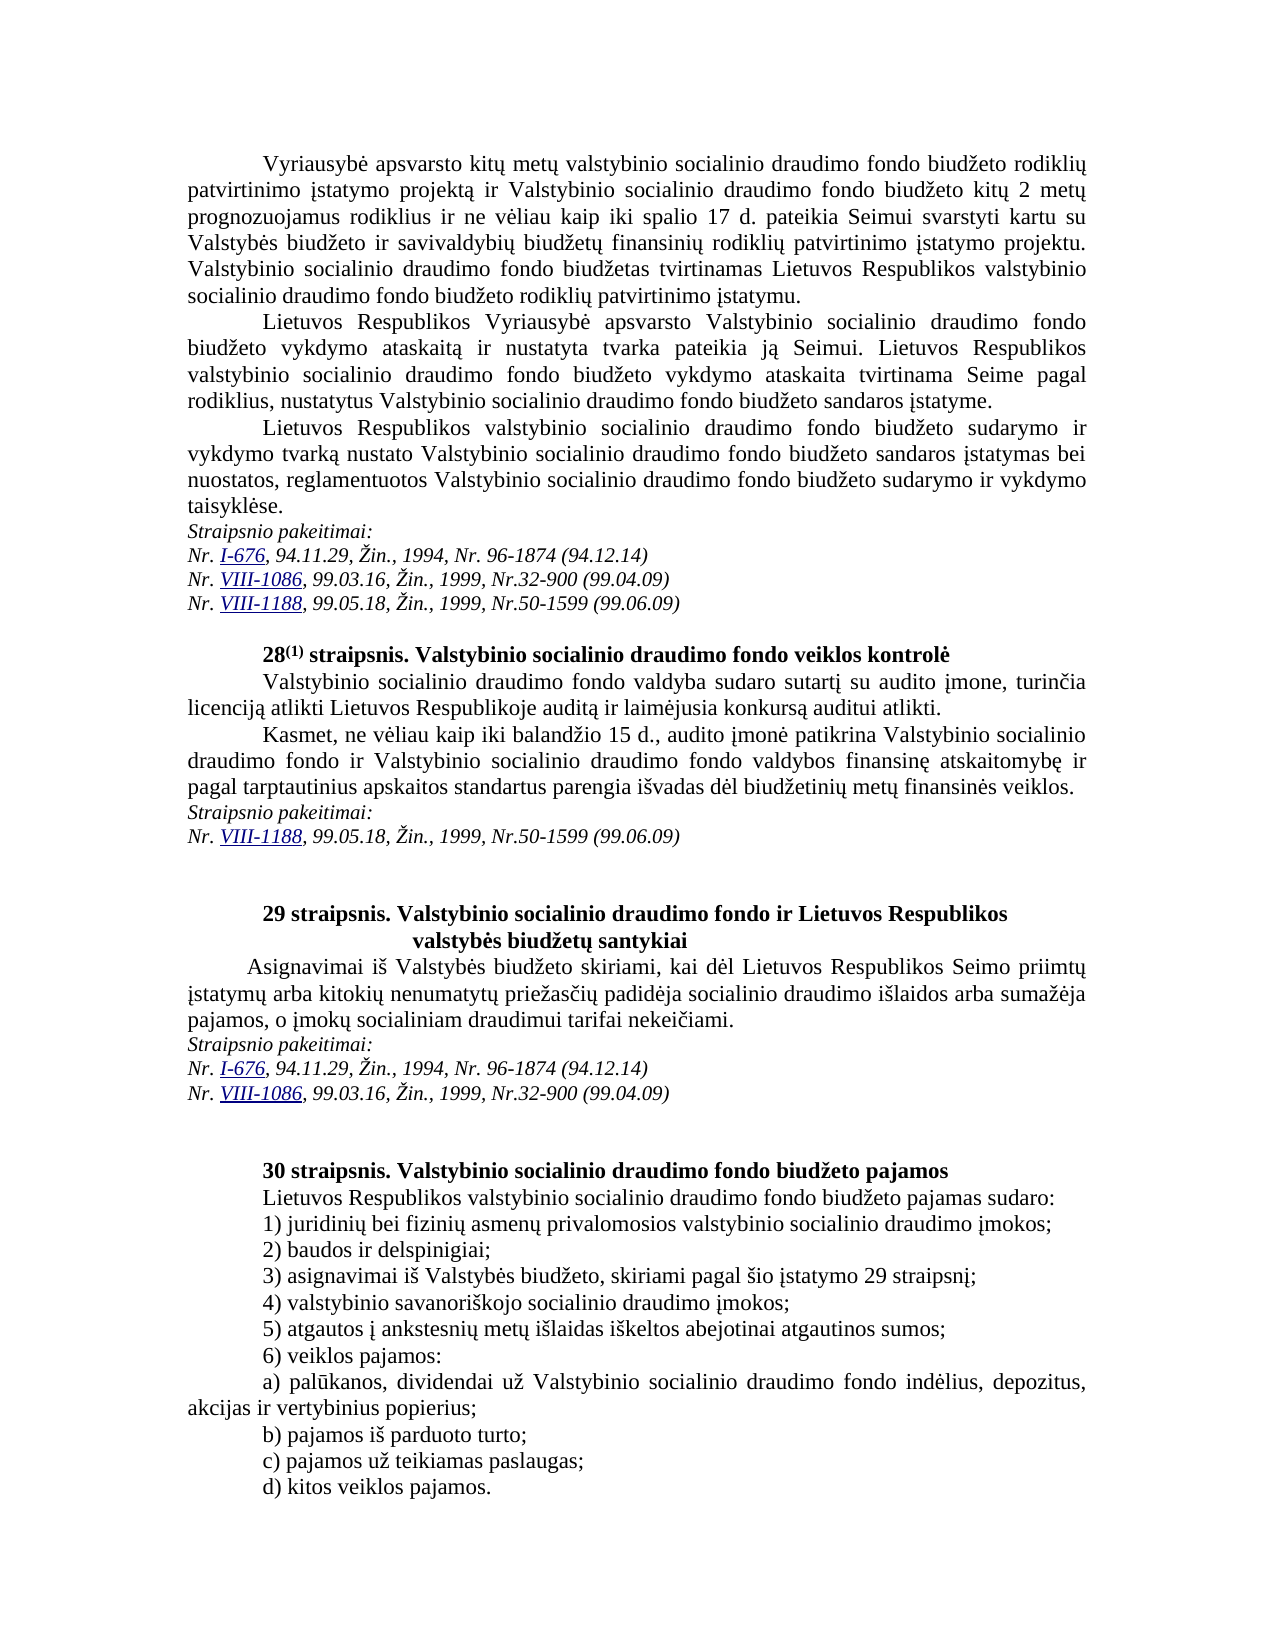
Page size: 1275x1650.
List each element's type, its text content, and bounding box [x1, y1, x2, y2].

text Asignavimai iš Valstybės biudžeto skiriami, kai dėl Lietuvos Respublikos Seimo priimtų įstatymų arba kitokių nenumatytų priežasčių padidėja socialinio draudimo išlaidos arba sumažėja pajamos, o įmokų socialiniam draudimui tarifai nekeičiami. [187, 953, 1087, 1032]
text Nr. VIII-1086, 99.03.16, Žin., 1999, Nr.32-900 (99.04.09) [187, 1080, 1087, 1104]
text Lietuvos Respublikos valstybinio socialinio draudimo fondo biudžeto sudarymo ir vykdymo tvarką nustato Valstybinio socialinio draudimo fondo biudžeto sandaros įstatymas bei nuostatos, reglamentuotos Valstybinio socialinio draudimo fondo biudžeto sudarymo ir vykdymo taisyklėse. [187, 413, 1087, 519]
text 4) valstybinio savanoriškojo socialinio draudimo įmokos; [187, 1289, 1087, 1315]
text 1) juridinių bei fizinių asmenų privalomosios valstybinio socialinio draudimo įmokos; [187, 1210, 1087, 1236]
text c) pajamos už teikiamas paslaugas; [187, 1447, 1087, 1473]
text Nr. VIII-1188, 99.05.18, Žin., 1999, Nr.50-1599 (99.06.09) [187, 824, 1087, 848]
text Straipsnio pakeitimai: [187, 1032, 1087, 1056]
text Nr. VIII-1188, 99.05.18, Žin., 1999, Nr.50-1599 (99.06.09) [187, 591, 1087, 615]
text Nr. I-676, 94.11.29, Žin., 1994, Nr. 96-1874 (94.12.14) [187, 1056, 1087, 1080]
text Vyriausybė apsvarsto kitų metų valstybinio socialinio draudimo fondo biudžeto rodiklių patvirtinimo įstatymo projektą ir Valstybinio socialinio draudimo fondo biudžeto kitų 2 metų prognozuojamus rodiklius ir ne vėliau kaip iki spalio 17 d. pateikia Seimui svarstyti kartu su Valstybės biudžeto ir savivaldybių biudžetų finansinių rodiklių patvirtinimo įstatymo projektu. Valstybinio socialinio draudimo fondo biudžetas tvirtinamas Lietuvos Respublikos valstybinio socialinio draudimo fondo biudžeto rodiklių patvirtinimo įstatymu. [187, 150, 1087, 308]
text Lietuvos Respublikos valstybinio socialinio draudimo fondo biudžeto pajamas sudaro: [187, 1183, 1087, 1210]
text Nr. VIII-1086, 99.03.16, Žin., 1999, Nr.32-900 (99.04.09) [187, 567, 1087, 591]
text a) palūkanos, dividendai už Valstybinio socialinio draudimo fondo indėlius, depozitus, akcijas ir vertybinius popierius; [187, 1368, 1087, 1421]
text 28(1) straipsnis. Valstybinio socialinio draudimo fondo veiklos kontrolė [187, 642, 1087, 668]
text 6) veiklos pajamos: [187, 1342, 1087, 1368]
text 2) baudos ir delspinigiai; [187, 1236, 1087, 1263]
text b) pajamos iš parduoto turto; [187, 1421, 1087, 1447]
text valstybės biudžetų santykiai [412, 927, 1087, 953]
text 3) asignavimai iš Valstybės biudžeto, skiriami pagal šio įstatymo 29 straipsnį; [187, 1263, 1087, 1289]
text 30 straipsnis. Valstybinio socialinio draudimo fondo biudžeto pajamos [187, 1157, 1087, 1183]
text Straipsnio pakeitimai: [187, 519, 1087, 543]
text Kasmet, ne vėliau kaip iki balandžio 15 d., audito įmonė patikrina Valstybinio socialinio draudimo fondo ir Valstybinio socialinio draudimo fondo valdybos finansinę atskaitomybę ir pagal tarptautinius apskaitos standartus parengia išvadas dėl biudžetinių metų finansinės veiklos. [187, 721, 1087, 800]
text Lietuvos Respublikos Vyriausybė apsvarsto Valstybinio socialinio draudimo fondo biudžeto vykdymo ataskaitą ir nustatyta tvarka pateikia ją Seimui. Lietuvos Respublikos valstybinio socialinio draudimo fondo biudžeto vykdymo ataskaita tvirtinama Seime pagal rodiklius, nustatytus Valstybinio socialinio draudimo fondo biudžeto sandaros įstatyme. [187, 308, 1087, 413]
text Nr. I-676, 94.11.29, Žin., 1994, Nr. 96-1874 (94.12.14) [187, 543, 1087, 567]
text 29 straipsnis. Valstybinio socialinio draudimo fondo ir Lietuvos Respublikos [262, 901, 1087, 927]
text 5) atgautos į ankstesnių metų išlaidas iškeltos abejotinai atgautinos sumos; [187, 1315, 1087, 1342]
text Straipsnio pakeitimai: [187, 800, 1087, 824]
text Valstybinio socialinio draudimo fondo valdyba sudaro sutartį su audito įmone, turinčia licenciją atlikti Lietuvos Respublikoje auditą ir laimėjusia konkursą auditui atlikti. [187, 668, 1087, 721]
text d) kitos veiklos pajamos. [187, 1473, 1087, 1500]
